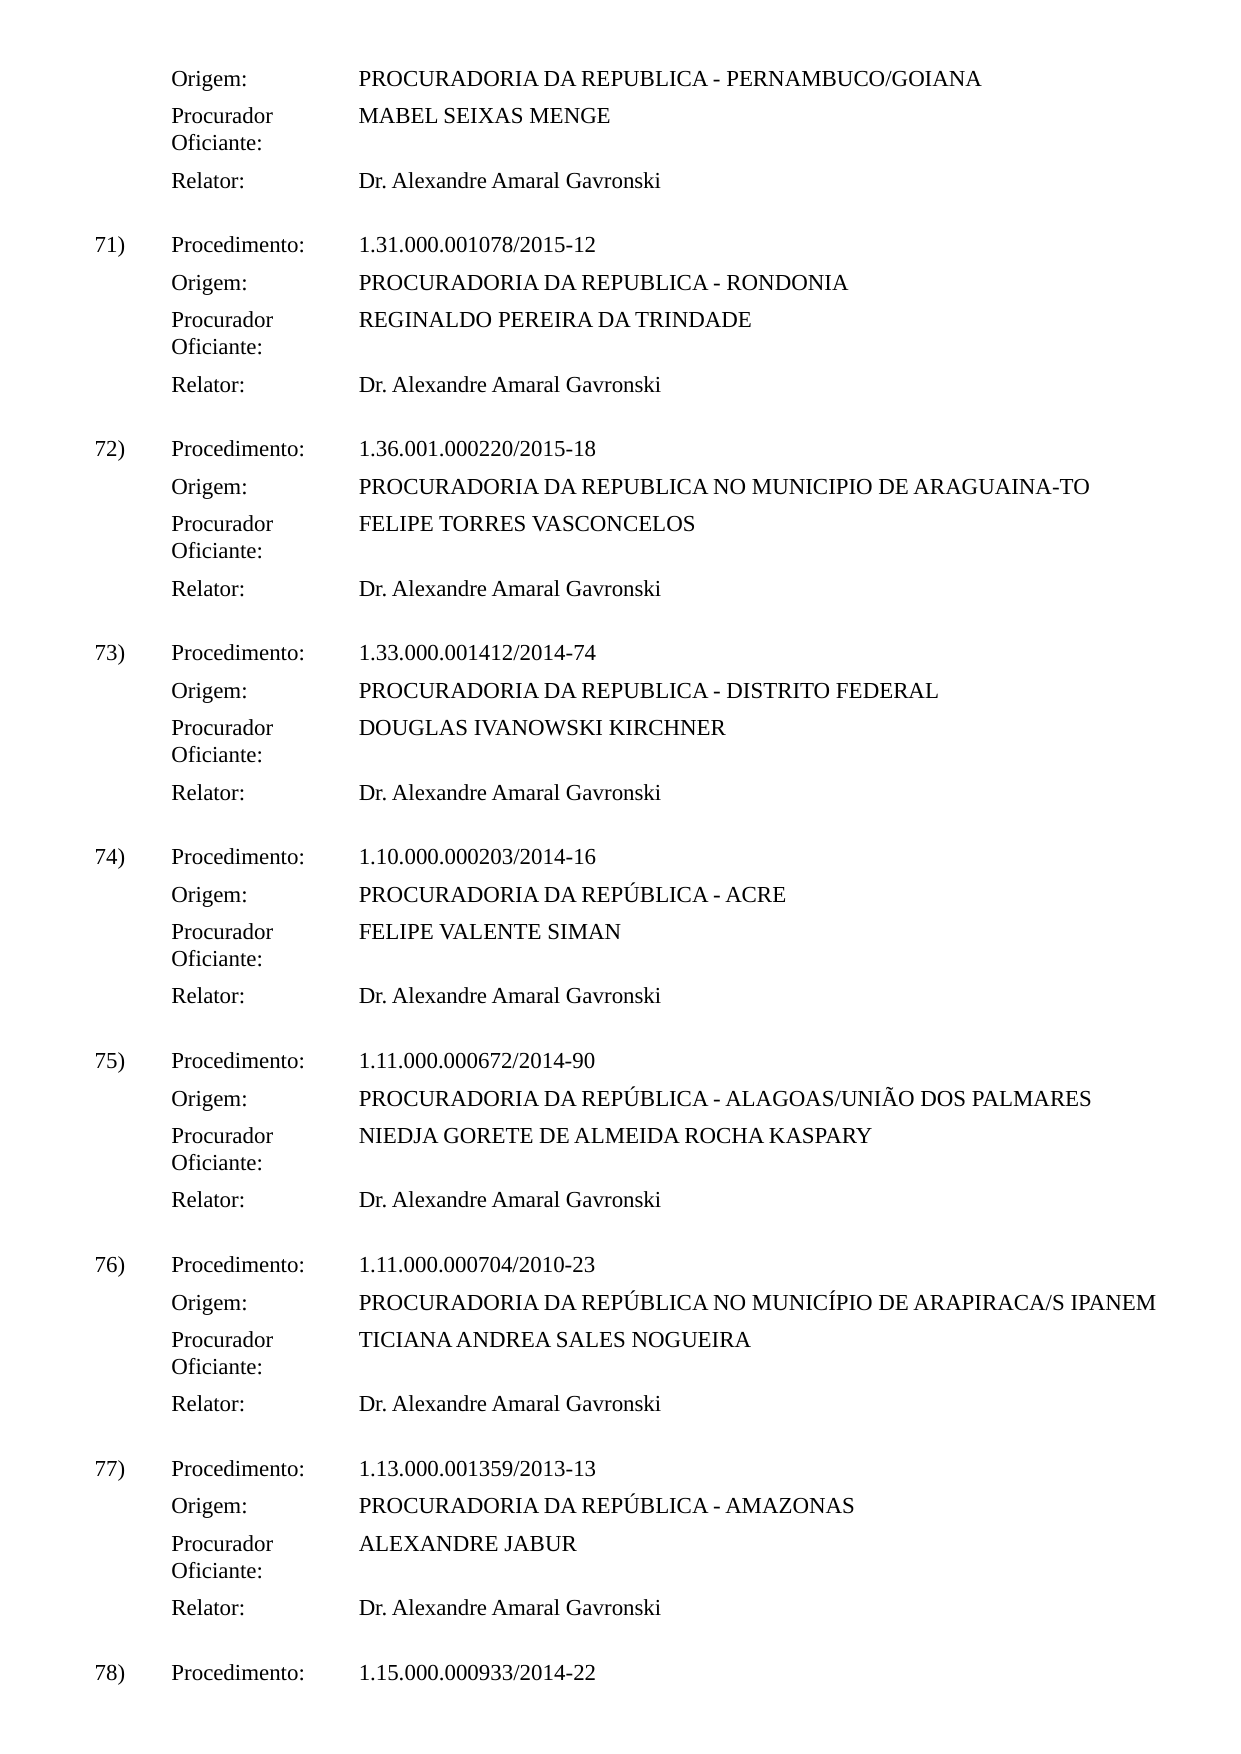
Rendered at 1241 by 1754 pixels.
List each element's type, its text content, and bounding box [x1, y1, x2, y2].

table_cell Dr. Alexandre Amaral Gavronski [353, 977, 1181, 1015]
table_header 78) [89, 1653, 165, 1691]
table_cell Procurador Oficiante: [165, 97, 353, 161]
table_cell [89, 365, 165, 403]
table_cell [89, 977, 165, 1015]
table_cell Relator: [165, 1589, 353, 1627]
table_cell Procurador Oficiante: [165, 913, 353, 977]
table_cell [89, 1487, 165, 1524]
table_cell [89, 1117, 165, 1181]
table_cell PROCURADORIA DA REPUBLICA - DISTRITO FEDERAL [353, 671, 1181, 709]
table_cell Relator: [165, 365, 353, 403]
table_header 1.13.000.001359/2013-13 [353, 1449, 1181, 1487]
table_header 72) [89, 429, 165, 467]
table_cell [89, 671, 165, 709]
table_cell Procurador Oficiante: [165, 1321, 353, 1385]
table_cell Origem: [165, 59, 353, 97]
table_cell [89, 773, 165, 811]
table_cell Dr. Alexandre Amaral Gavronski [353, 773, 1181, 811]
table_cell PROCURADORIA DA REPUBLICA - PERNAMBUCO/GOIANA [353, 59, 1181, 97]
table_header 1.11.000.000672/2014-90 [353, 1041, 1181, 1079]
table_cell Origem: [165, 1487, 353, 1524]
table_cell FELIPE TORRES VASCONCELOS [353, 505, 1181, 569]
table_cell [89, 709, 165, 773]
table_header 1.31.000.001078/2015-12 [353, 225, 1181, 263]
table_cell [89, 263, 165, 301]
table_header 1.11.000.000704/2010-23 [353, 1245, 1181, 1283]
table_cell Dr. Alexandre Amaral Gavronski [353, 365, 1181, 403]
table_cell Procurador Oficiante: [165, 301, 353, 365]
table_cell Dr. Alexandre Amaral Gavronski [353, 1385, 1181, 1423]
table_cell Procurador Oficiante: [165, 1117, 353, 1181]
table_header Procedimento: [165, 837, 353, 875]
table_cell PROCURADORIA DA REPUBLICA NO MUNICIPIO DE ARAGUAINA-TO [353, 467, 1181, 505]
table_cell [89, 1283, 165, 1321]
table_cell Procurador Oficiante: [165, 505, 353, 569]
table_cell [89, 161, 165, 199]
table_cell PROCURADORIA DA REPÚBLICA - AMAZONAS [353, 1487, 1181, 1524]
table_cell [89, 913, 165, 977]
table_header 75) [89, 1041, 165, 1079]
table_cell PROCURADORIA DA REPÚBLICA NO MUNICÍPIO DE ARAPIRACA/S IPANEM [353, 1283, 1181, 1321]
table_cell Origem: [165, 1079, 353, 1117]
table_cell [89, 505, 165, 569]
table_cell Dr. Alexandre Amaral Gavronski [353, 1181, 1181, 1219]
table_header 1.10.000.000203/2014-16 [353, 837, 1181, 875]
table_cell [89, 875, 165, 913]
table_cell [89, 1079, 165, 1117]
table_cell REGINALDO PEREIRA DA TRINDADE [353, 301, 1181, 365]
table_cell Origem: [165, 875, 353, 913]
table_cell TICIANA ANDREA SALES NOGUEIRA [353, 1321, 1181, 1385]
table_cell [89, 1589, 165, 1627]
table_cell Origem: [165, 263, 353, 301]
table_cell Origem: [165, 671, 353, 709]
table_cell PROCURADORIA DA REPUBLICA - RONDONIA [353, 263, 1181, 301]
table_cell Dr. Alexandre Amaral Gavronski [353, 161, 1181, 199]
table_cell Relator: [165, 977, 353, 1015]
table_cell [89, 467, 165, 505]
table_header Procedimento: [165, 633, 353, 671]
table_header 71) [89, 225, 165, 263]
table_cell Procurador Oficiante: [165, 1525, 353, 1589]
table_header Procedimento: [165, 1653, 353, 1691]
table_header 1.33.000.001412/2014-74 [353, 633, 1181, 671]
table_cell [89, 1181, 165, 1219]
table_header Procedimento: [165, 225, 353, 263]
table_cell Origem: [165, 1283, 353, 1321]
table_cell [89, 301, 165, 365]
table_cell [89, 59, 165, 97]
table_cell [89, 1385, 165, 1423]
table_cell Dr. Alexandre Amaral Gavronski [353, 1589, 1181, 1627]
table_cell Procurador Oficiante: [165, 709, 353, 773]
table_cell [89, 1525, 165, 1589]
table_header Procedimento: [165, 1245, 353, 1283]
table_cell PROCURADORIA DA REPÚBLICA - ACRE [353, 875, 1181, 913]
table_header 77) [89, 1449, 165, 1487]
table_header 76) [89, 1245, 165, 1283]
table_header 73) [89, 633, 165, 671]
table_cell Relator: [165, 1385, 353, 1423]
table_cell [89, 97, 165, 161]
table_header 1.15.000.000933/2014-22 [353, 1653, 1181, 1691]
table_cell [89, 1321, 165, 1385]
table_header 1.36.001.000220/2015-18 [353, 429, 1181, 467]
table_cell Relator: [165, 569, 353, 607]
table_cell Origem: [165, 467, 353, 505]
table_header Procedimento: [165, 1449, 353, 1487]
table_cell Relator: [165, 773, 353, 811]
table_cell PROCURADORIA DA REPÚBLICA - ALAGOAS/UNIÃO DOS PALMARES [353, 1079, 1181, 1117]
table_cell FELIPE VALENTE SIMAN [353, 913, 1181, 977]
table_cell MABEL SEIXAS MENGE [353, 97, 1181, 161]
table_header Procedimento: [165, 429, 353, 467]
table_header 74) [89, 837, 165, 875]
table_cell Relator: [165, 1181, 353, 1219]
table_cell NIEDJA GORETE DE ALMEIDA ROCHA KASPARY [353, 1117, 1181, 1181]
table_cell ALEXANDRE JABUR [353, 1525, 1181, 1589]
table_cell [89, 569, 165, 607]
table_cell Dr. Alexandre Amaral Gavronski [353, 569, 1181, 607]
table_cell Relator: [165, 161, 353, 199]
table_header Procedimento: [165, 1041, 353, 1079]
table_cell DOUGLAS IVANOWSKI KIRCHNER [353, 709, 1181, 773]
